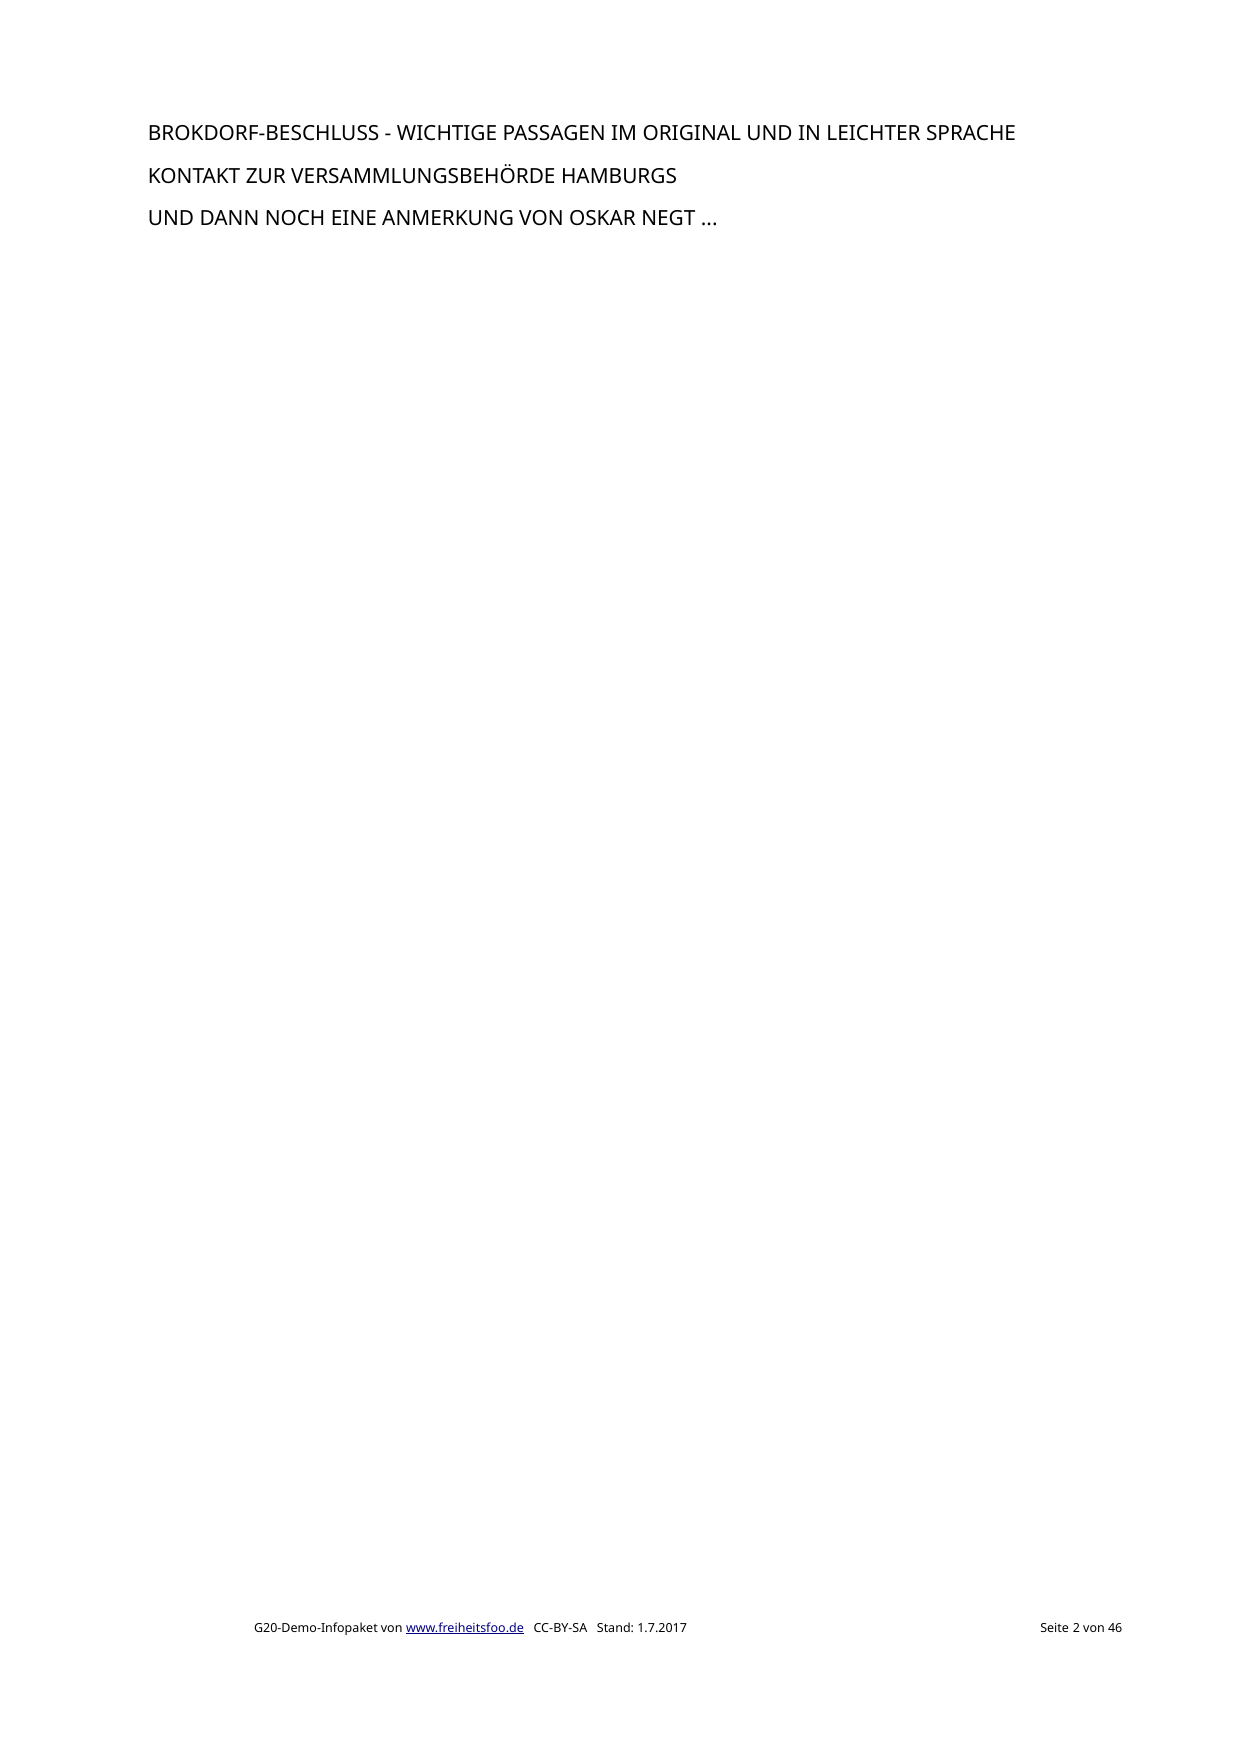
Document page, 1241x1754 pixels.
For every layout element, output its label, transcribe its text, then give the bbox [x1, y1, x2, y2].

text KONTAKT ZUR VERSAMMLUNGSBEHÖRDE HAMBURGS [148, 161, 1093, 189]
text BROKDORF-BESCHLUSS - WICHTIGE PASSAGEN IM ORIGINAL UND IN LEICHTER SPRACHE [148, 118, 1093, 147]
text UND DANN NOCH EINE ANMERKUNG VON OSKAR NEGT ... [148, 203, 1093, 232]
